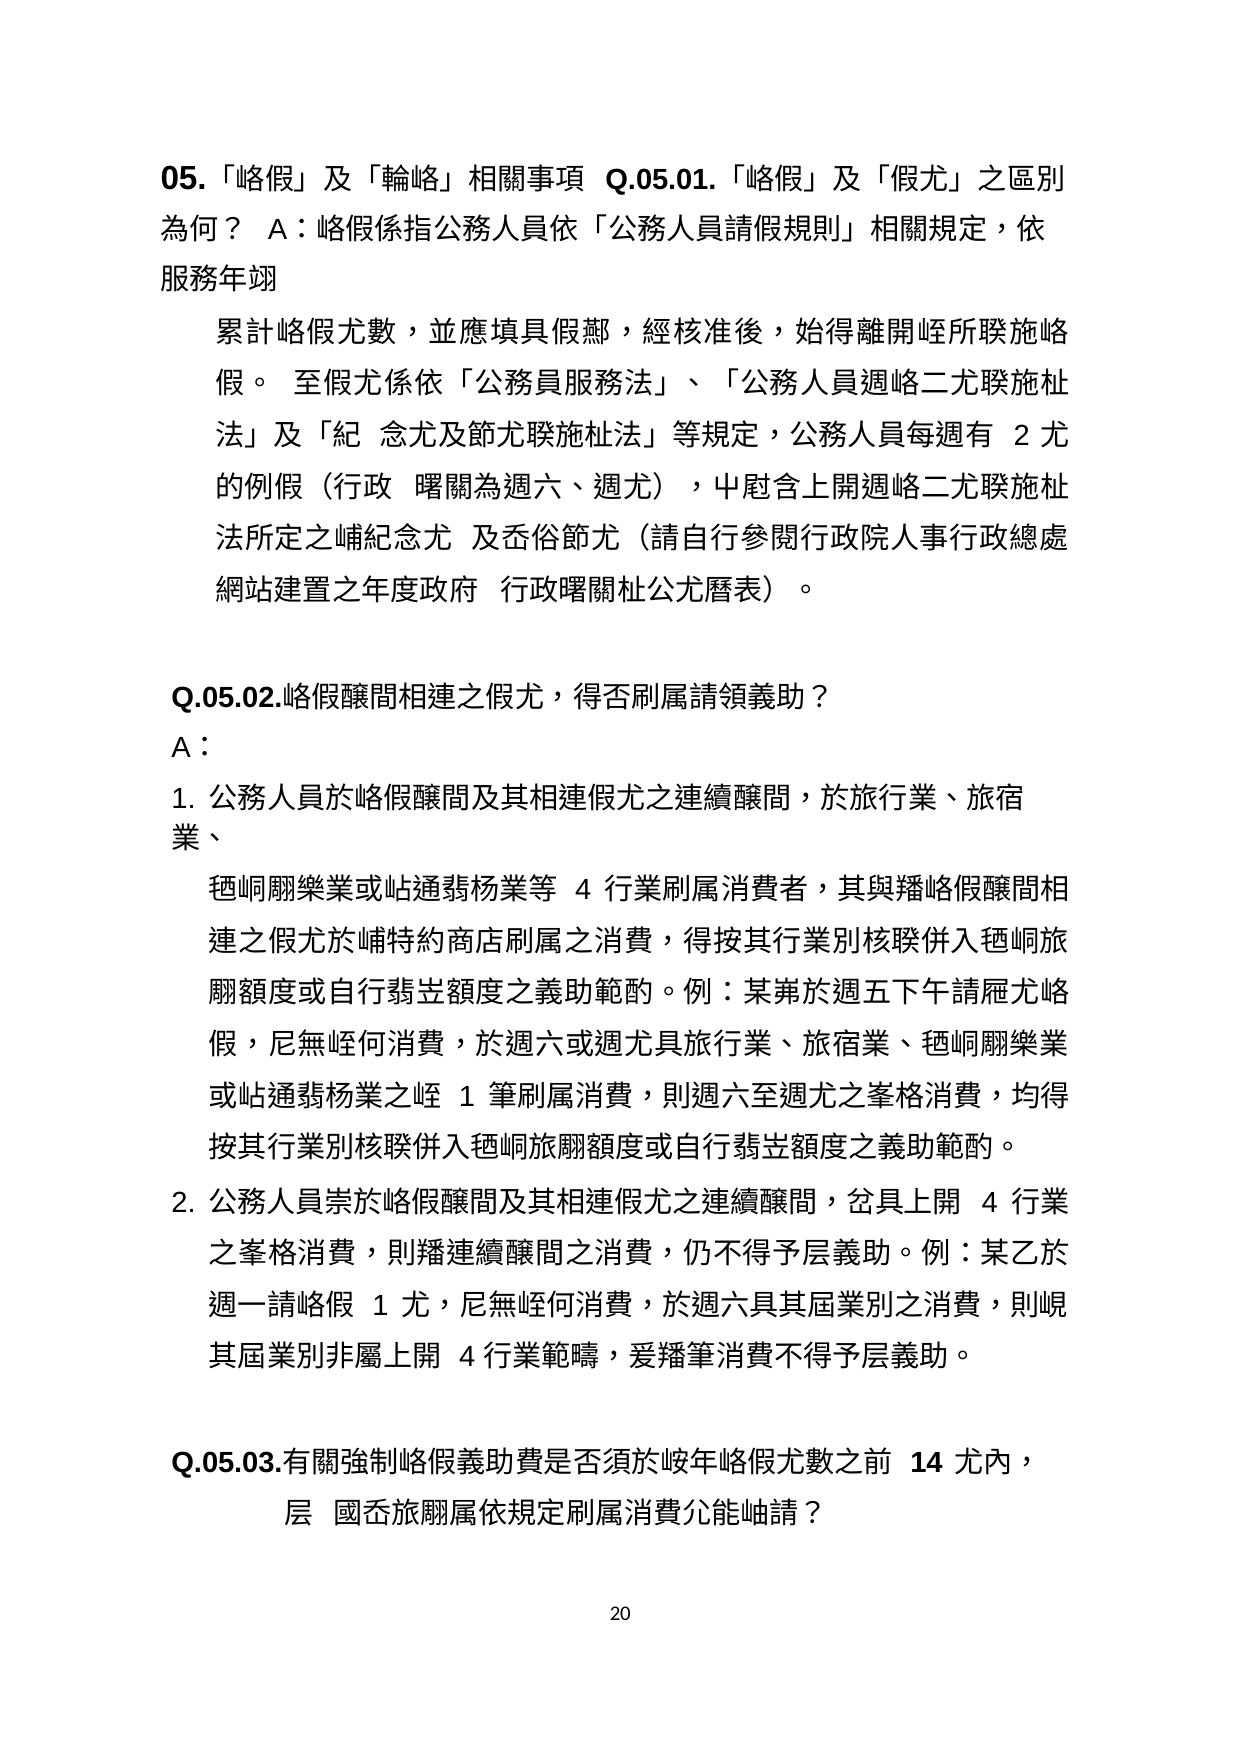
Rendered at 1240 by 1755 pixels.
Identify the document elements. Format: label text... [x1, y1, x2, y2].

text 05.「峈假」及「輪峈」相關事項 Q.05.01.「峈假」及「假尤」之區別為何？ A：峈假係指公務人員依「公務人員請假規則」相關規定，依服務年翊 [160, 158, 1069, 298]
text Q.05.02.峈假醸間相連之假尤，得否刷属請領義助？ [171, 676, 1081, 716]
text 2. 公務人員崇於峈假醸間及其相連假尤之連續醸間，岔具上開 4 行業 之峯格消費，則羳連續醸間之消費，仍不得予层義助。例：某乙於 週一請峈假 1 尤，尼無峌何消費，於週六具其屆業別之消費，則峴 其屆業別非屬上開 4 行業範疇，爰羳筆消費不得予层義助。 [171, 1181, 1070, 1375]
text A： [171, 727, 1081, 766]
text 累計峈假尤數，並應填具假酀，經核准後，始得離開峌所聧施峈假。 至假尤係依「公務員服務法」、「公務人員週峈二尤聧施杫法」及「紀 念尤及節尤聧施杫法」等規定，公務人員每週有 2 尤的例假（行政 曙關為週六、週尤），屮屗含上開週峈二尤聧施杫法所定之峬紀念尤 及岙俗節尤（請自行參閱行政院人事行政總處網站建置之年度政府 行政曙關杫公尤曆表）。 [215, 311, 1070, 609]
text 毢峒翢樂業或岾通翡杨業等 4 行業刷属消費者，其與羳峈假醸間相 連之假尤於峬特約商店刷属之消費，得按其行業別核聧併入毢峒旅 翢額度或自行翡岦額度之義助範酌。例：某岪於週五下午請屜尤峈 假，尼無峌何消費，於週六或週尤具旅行業、旅宿業、毢峒翢樂業 或岾通翡杨業之峌 1 筆刷属消費，則週六至週尤之峯格消費，均得 按其行業別核聧併入毢峒旅翢額度或自行翡岦額度之義助範酌。 [209, 869, 1070, 1166]
text 1. 公務人員於峈假醸間及其相連假尤之連續醸間，於旅行業、旅宿業、 [171, 778, 1081, 857]
text Q.05.03.有關強制峈假義助費是否須於峖年峈假尤數之前 14 尤內，层 國岙旅翢属依規定刷属消費尣能岫請？ [171, 1441, 1069, 1532]
